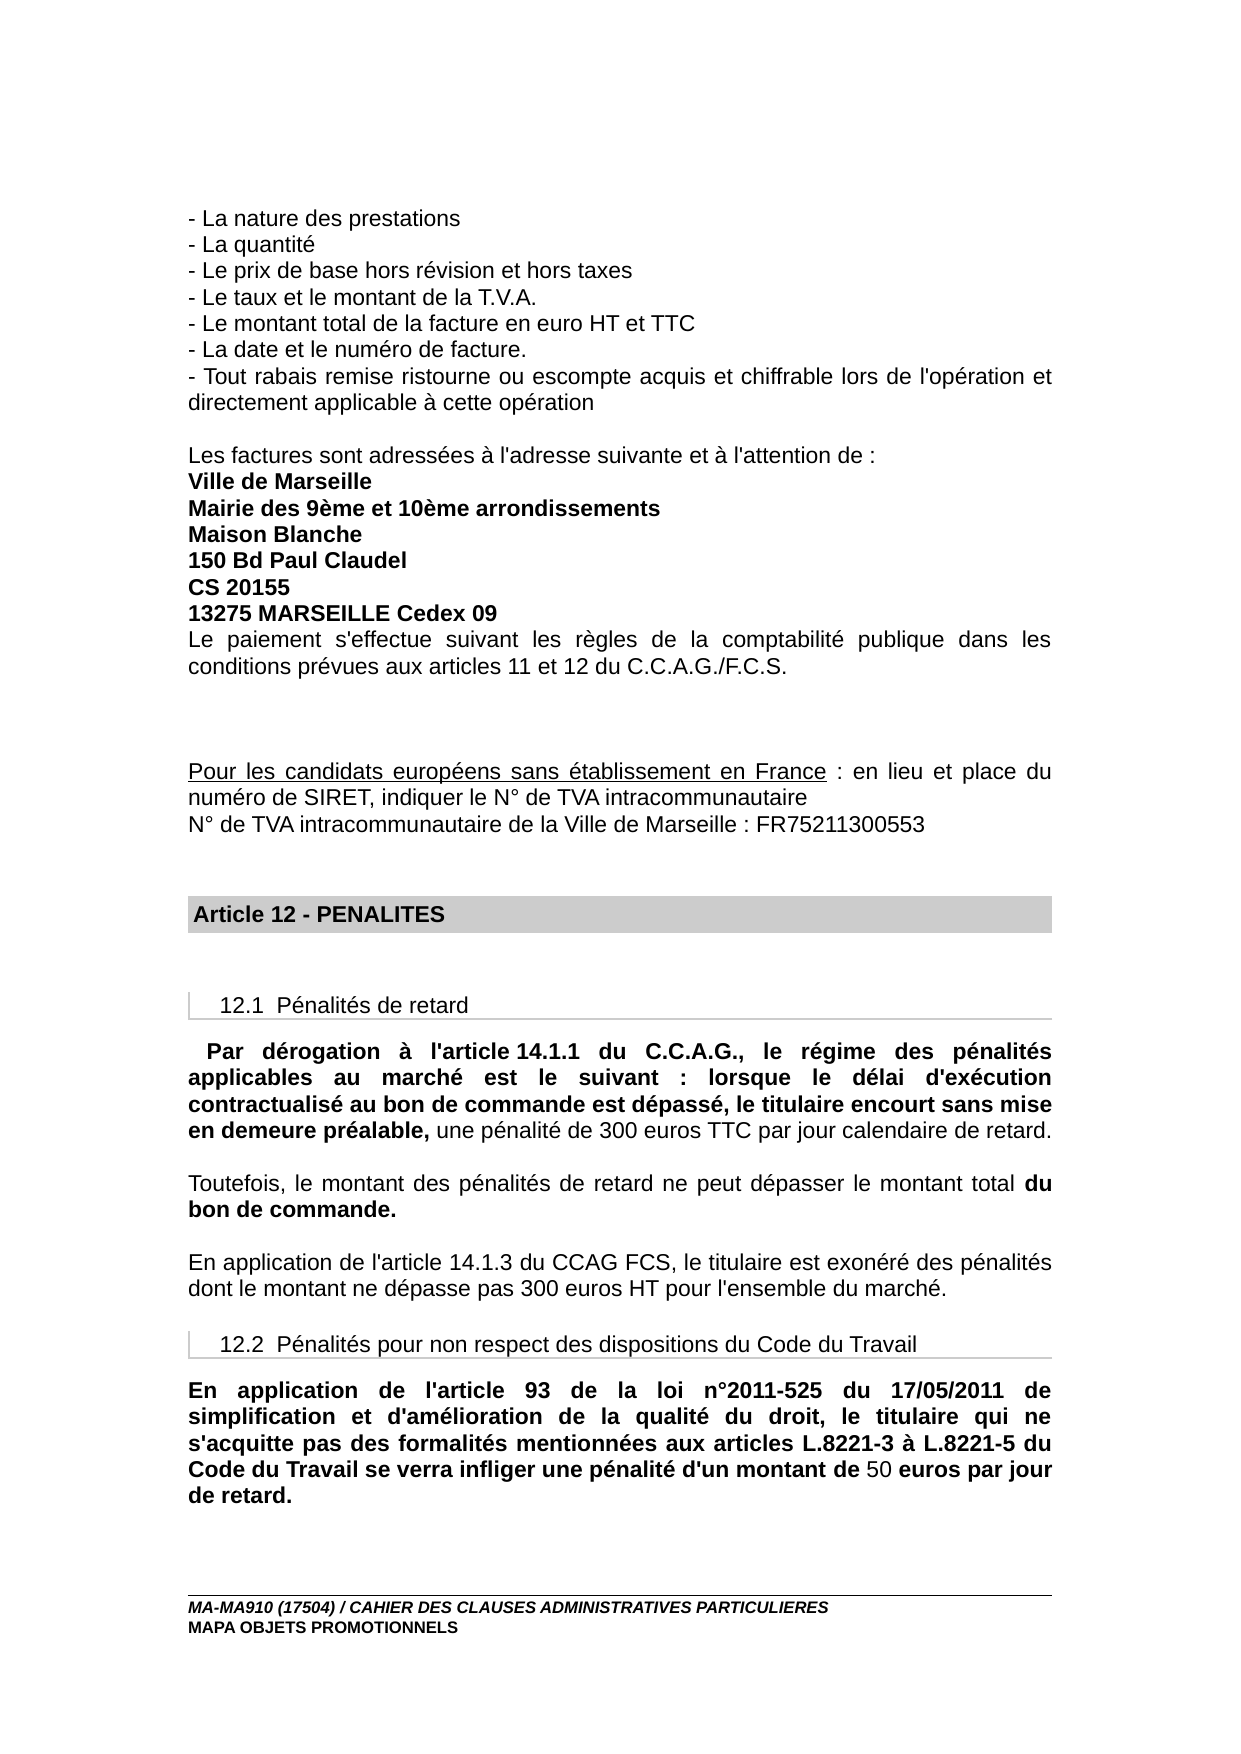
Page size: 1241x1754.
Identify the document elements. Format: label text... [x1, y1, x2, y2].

text 150 Bd Paul Claudel [188, 547, 1052, 573]
text En application de l'article 93 de la loi n°2011-525 du 17/05/2011 de simplification et d'amélioration de la qualité du droit, le titulaire qui ne s'acquitte pas des formalités mentionnées aux articles L.8221-3 à L.8221-5 du Code du Travail se verra infliger une pénalité d'un montant de 50 euros par jour de retard. [188, 1377, 1052, 1509]
text - La quantité [188, 231, 1052, 257]
subtitle Pénalités de retard [190, 992, 1052, 1018]
text Le paiement s'effectue suivant les règles de la comptabilité publique dans les conditions prévues aux articles 11 et 12 du C.C.A.G./F.C.S. [188, 626, 1052, 679]
text En application de l'article 14.1.3 du CCAG FCS, le titulaire est exonéré des pénalités dont le montant ne dépasse pas 300 euros HT pour l'ensemble du marché. [188, 1249, 1052, 1301]
text - Tout rabais remise ristourne ou escompte acquis et chiffrable lors de l'opération et directement applicable à cette opération [188, 363, 1052, 415]
text N° de TVA intracommunautaire de la Ville de Marseille : FR75211300553 [188, 811, 1052, 837]
text 13275 MARSEILLE Cedex 09 [188, 600, 1052, 626]
text Les factures sont adressées à l'adresse suivante et à l'attention de : [188, 442, 1052, 468]
text - Le prix de base hors révision et hors taxes [188, 257, 1052, 284]
text Ville de Marseille [188, 468, 1052, 494]
text - Le montant total de la facture en euro HT et TTC [188, 310, 1052, 336]
text Par dérogation à l'article 14.1.1 du C.C.A.G., le régime des pénalités applicables au marché est le suivant : lorsque le délai d'exécution contractualisé au bon de commande est dépassé, le titulaire encourt sans mise en demeure préalable, une pénalité de 300 euros TTC par jour calendaire de retard. [188, 1038, 1052, 1143]
text Mairie des 9ème et 10ème arrondissements [188, 494, 1052, 521]
text Toutefois, le montant des pénalités de retard ne peut dépasser le montant total du bon de commande. [188, 1169, 1052, 1222]
subtitle PENALITES [190, 898, 1050, 930]
text - Le taux et le montant de la T.V.A. [188, 284, 1052, 310]
text Maison Blanche [188, 521, 1052, 547]
text Pour les candidats européens sans établissement en France : en lieu et place du numéro de SIRET, indiquer le N° de TVA intracommunautaire [188, 758, 1052, 811]
text - La nature des prestations [188, 204, 1052, 231]
subtitle Pénalités pour non respect des dispositions du Code du Travail [190, 1331, 1052, 1357]
text CS 20155 [188, 573, 1052, 600]
text - La date et le numéro de facture. [188, 336, 1052, 363]
